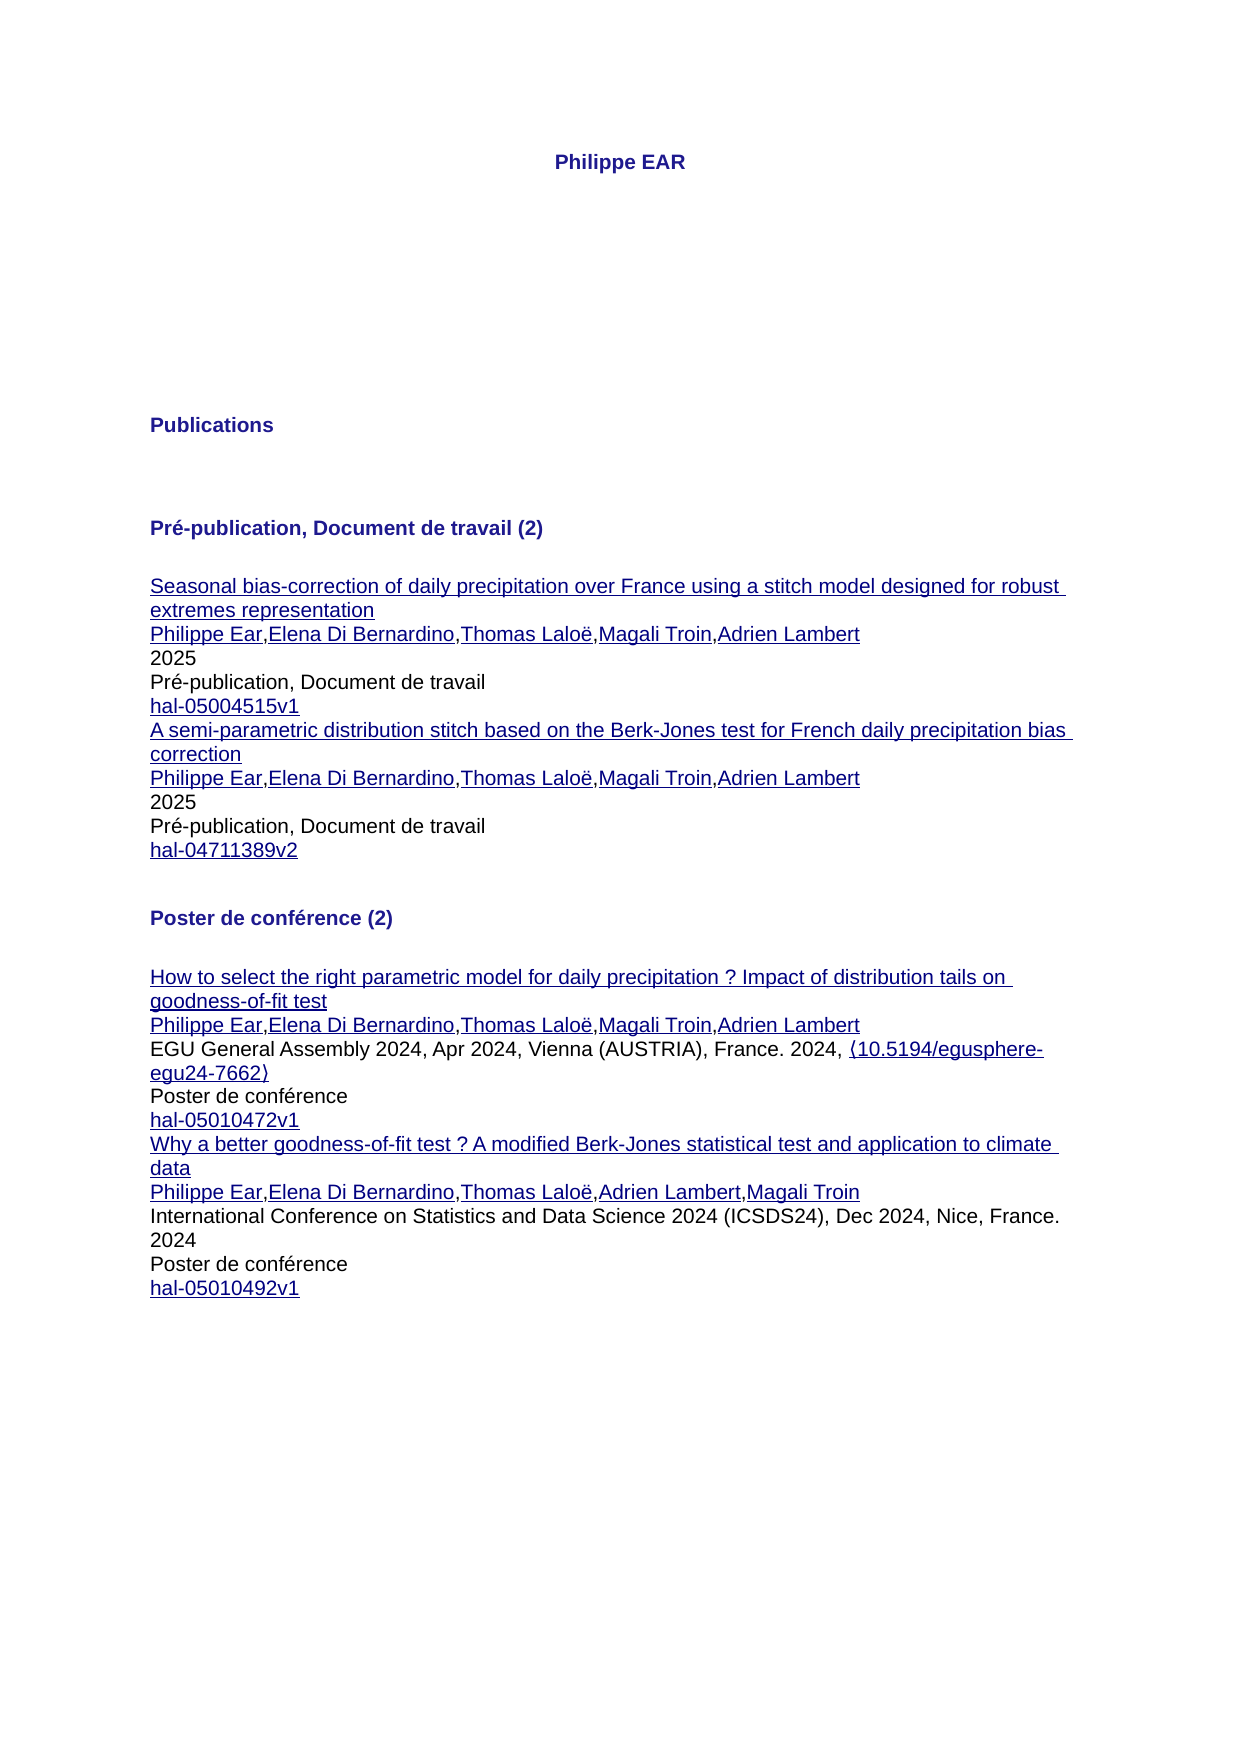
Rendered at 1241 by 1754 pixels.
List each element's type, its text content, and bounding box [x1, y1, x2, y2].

table_cell A semi-parametric distribution stitch based on the Berk-Jones test for French daily precipitation bias correction Philippe Ear,Elena Di Bernardino,Thomas Laloë,Magali Troin,Adrien Lambert 2025 Pré-publication, Document de travail hal-04711389v2 [150, 718, 1090, 861]
subtitle Philippe EAR [150, 150, 1090, 174]
table_header Seasonal bias-correction of daily precipitation over France using a stitch model designed for robust extremes representation Philippe Ear,Elena Di Bernardino,Thomas Laloë,Magali Troin,Adrien Lambert 2025 Pré-publication, Document de travail hal-05004515v1 [150, 574, 1090, 718]
table_cell Why a better goodness-of-fit test ? A modified Berk-Jones statistical test and application to climate data Philippe Ear,Elena Di Bernardino,Thomas Laloë,Adrien Lambert,Magali Troin International Conference on Statistics and Data Science 2024 (ICSDS24), Dec 2024, Nice, France. 2024 Poster de conférence hal-05010492v1 [150, 1132, 1090, 1300]
subtitle Pré-publication, Document de travail (2) [150, 516, 1090, 539]
subtitle Publications [150, 412, 1090, 436]
table_header How to select the right parametric model for daily precipitation ? Impact of distribution tails on goodness-of-fit test Philippe Ear,Elena Di Bernardino,Thomas Laloë,Magali Troin,Adrien Lambert EGU General Assembly 2024, Apr 2024, Vienna (AUSTRIA), France. 2024, ⟨10.5194/egusphere-egu24-7662⟩ Poster de conférence hal-05010472v1 [150, 965, 1090, 1132]
subtitle Poster de conférence (2) [150, 906, 1090, 930]
